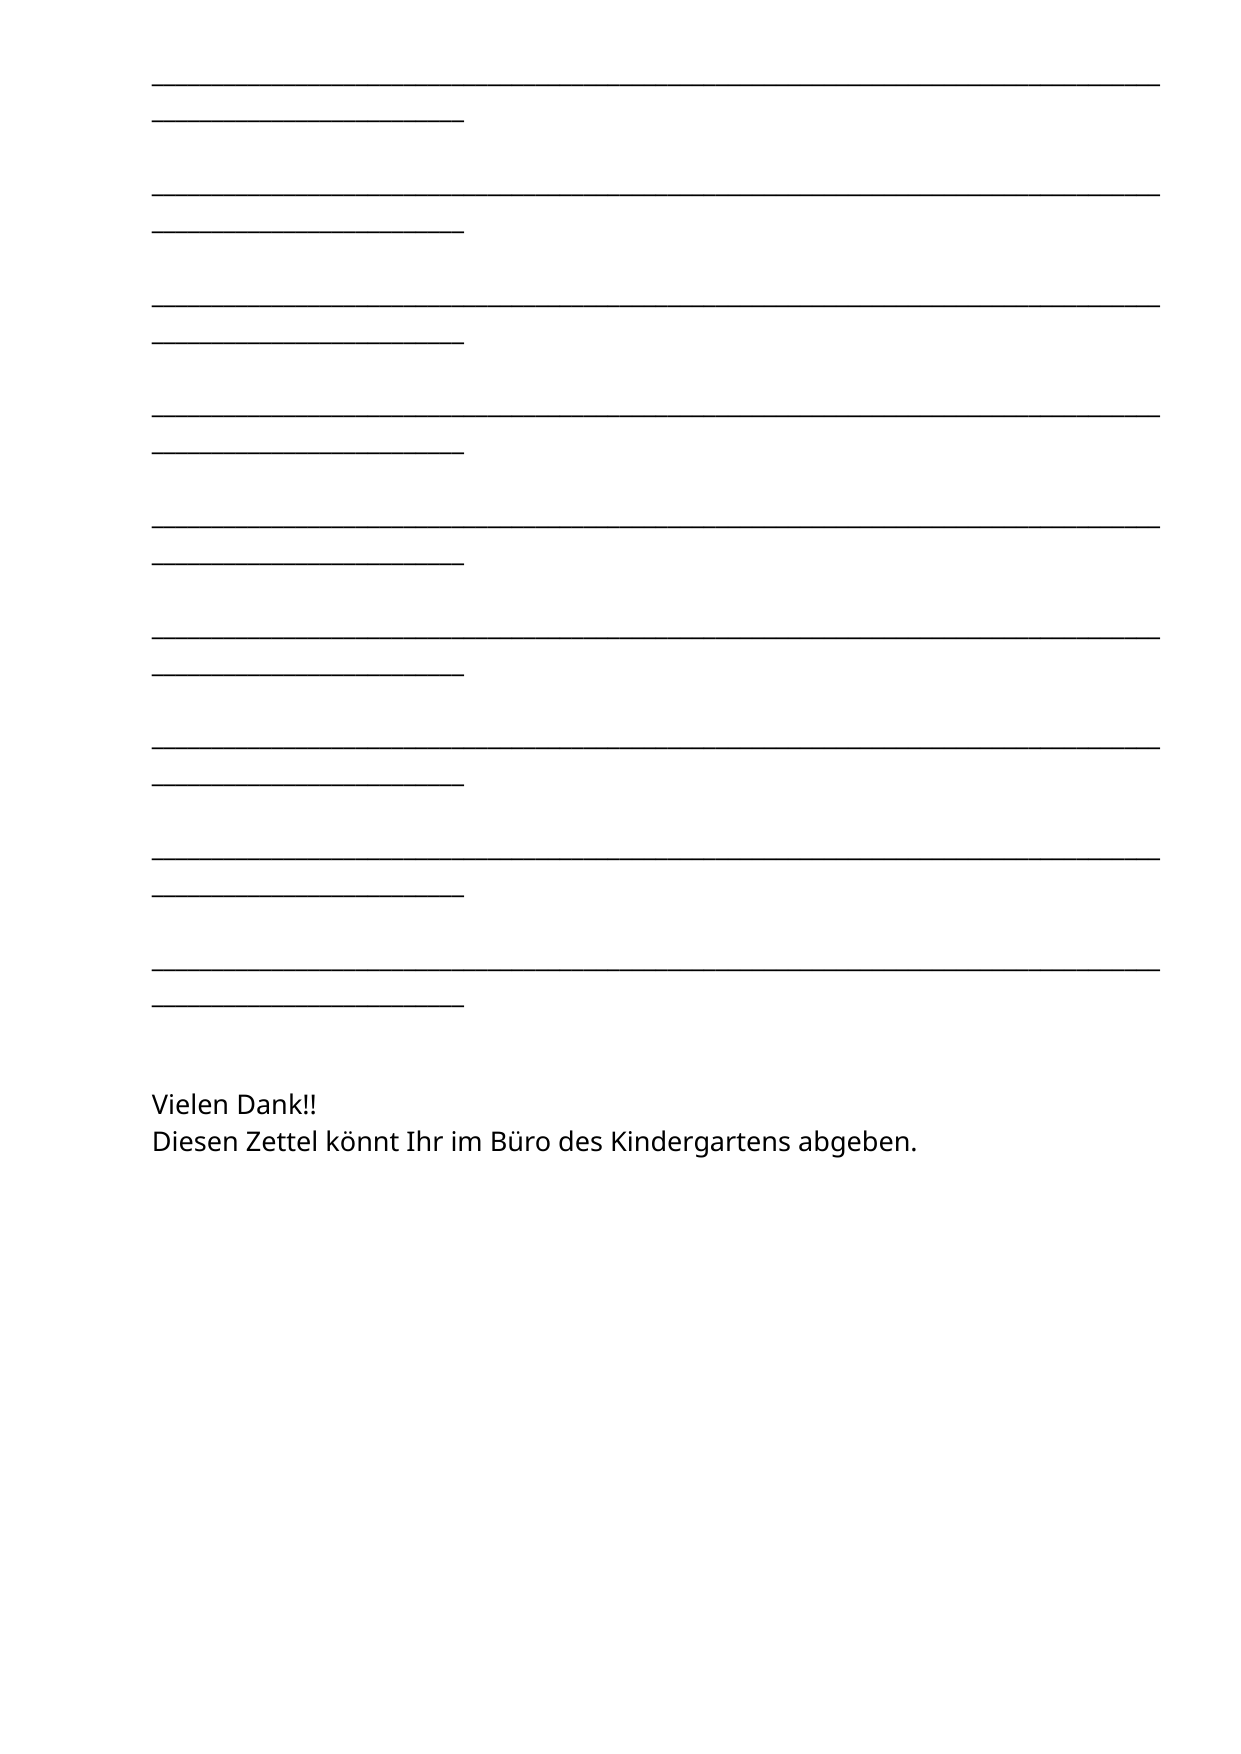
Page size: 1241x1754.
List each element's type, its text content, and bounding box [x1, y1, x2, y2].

text Vielen Dank!! [152, 1086, 1167, 1122]
text ______________________________________________________________________________________________________________ ______________________________________________________________________________________________________________ ______________________________________________________________________________________________________________ ______________________________________________________________________________________________________________ ______________________________________________________________________________________________________________ ______________________________________________________________________________________________________________ ______________________________________________________________________________________________________________ ______________________________________________________________________________________________________________ ______________________________________________________________________________________________________________ [152, 53, 1167, 1012]
text Diesen Zettel könnt Ihr im Büro des Kindergartens abgeben. [152, 1122, 1167, 1159]
